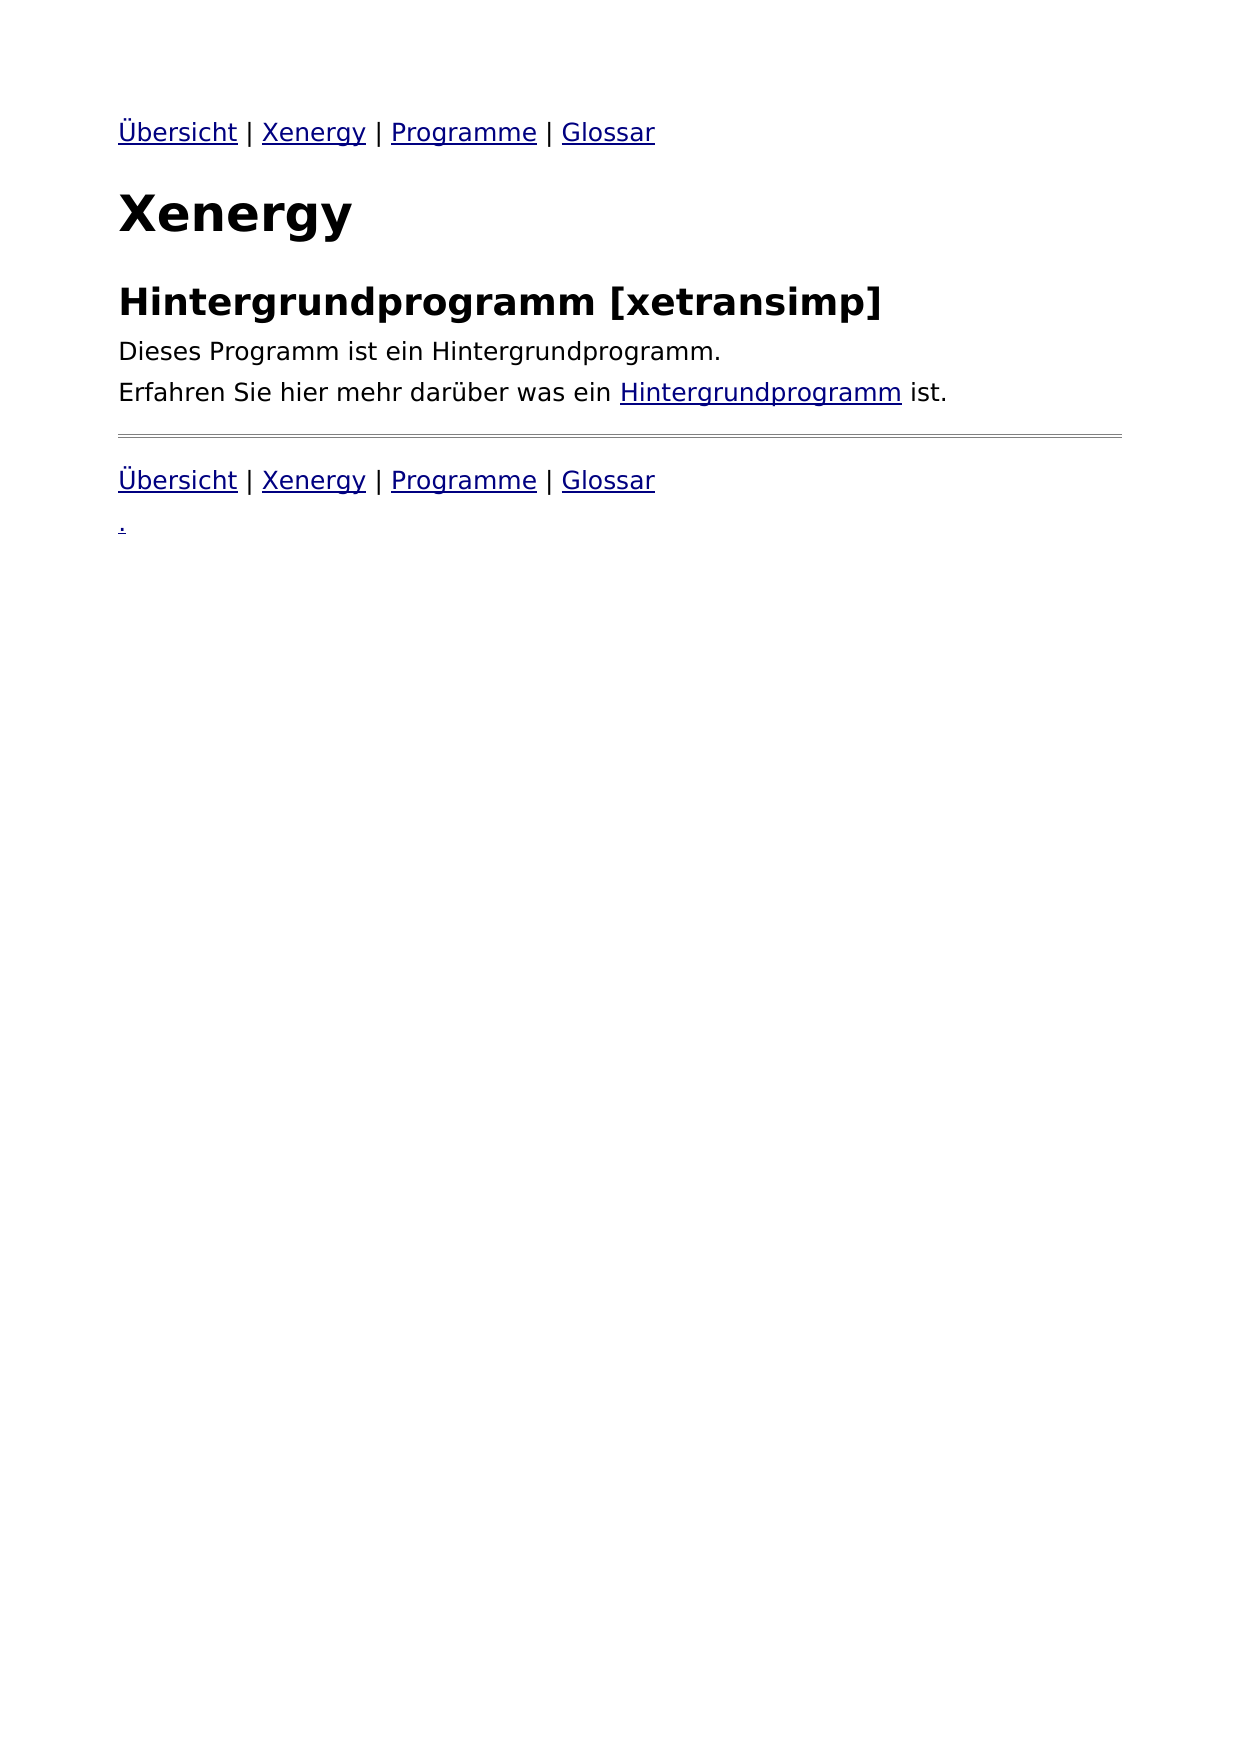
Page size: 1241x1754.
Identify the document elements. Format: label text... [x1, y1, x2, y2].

text Übersicht | Xenergy | Programme | Glossar [118, 466, 1122, 496]
subtitle Hintergrundprogramm [xetransimp] [118, 281, 1122, 324]
text Übersicht | Xenergy | Programme | Glossar [118, 118, 1122, 147]
text Dieses Programm ist ein Hintergrundprogramm. [118, 337, 1122, 366]
text Erfahren Sie hier mehr darüber was ein Hintergrundprogramm ist. [118, 378, 1122, 407]
text . [118, 508, 1122, 537]
subtitle Xenergy [118, 185, 1122, 243]
